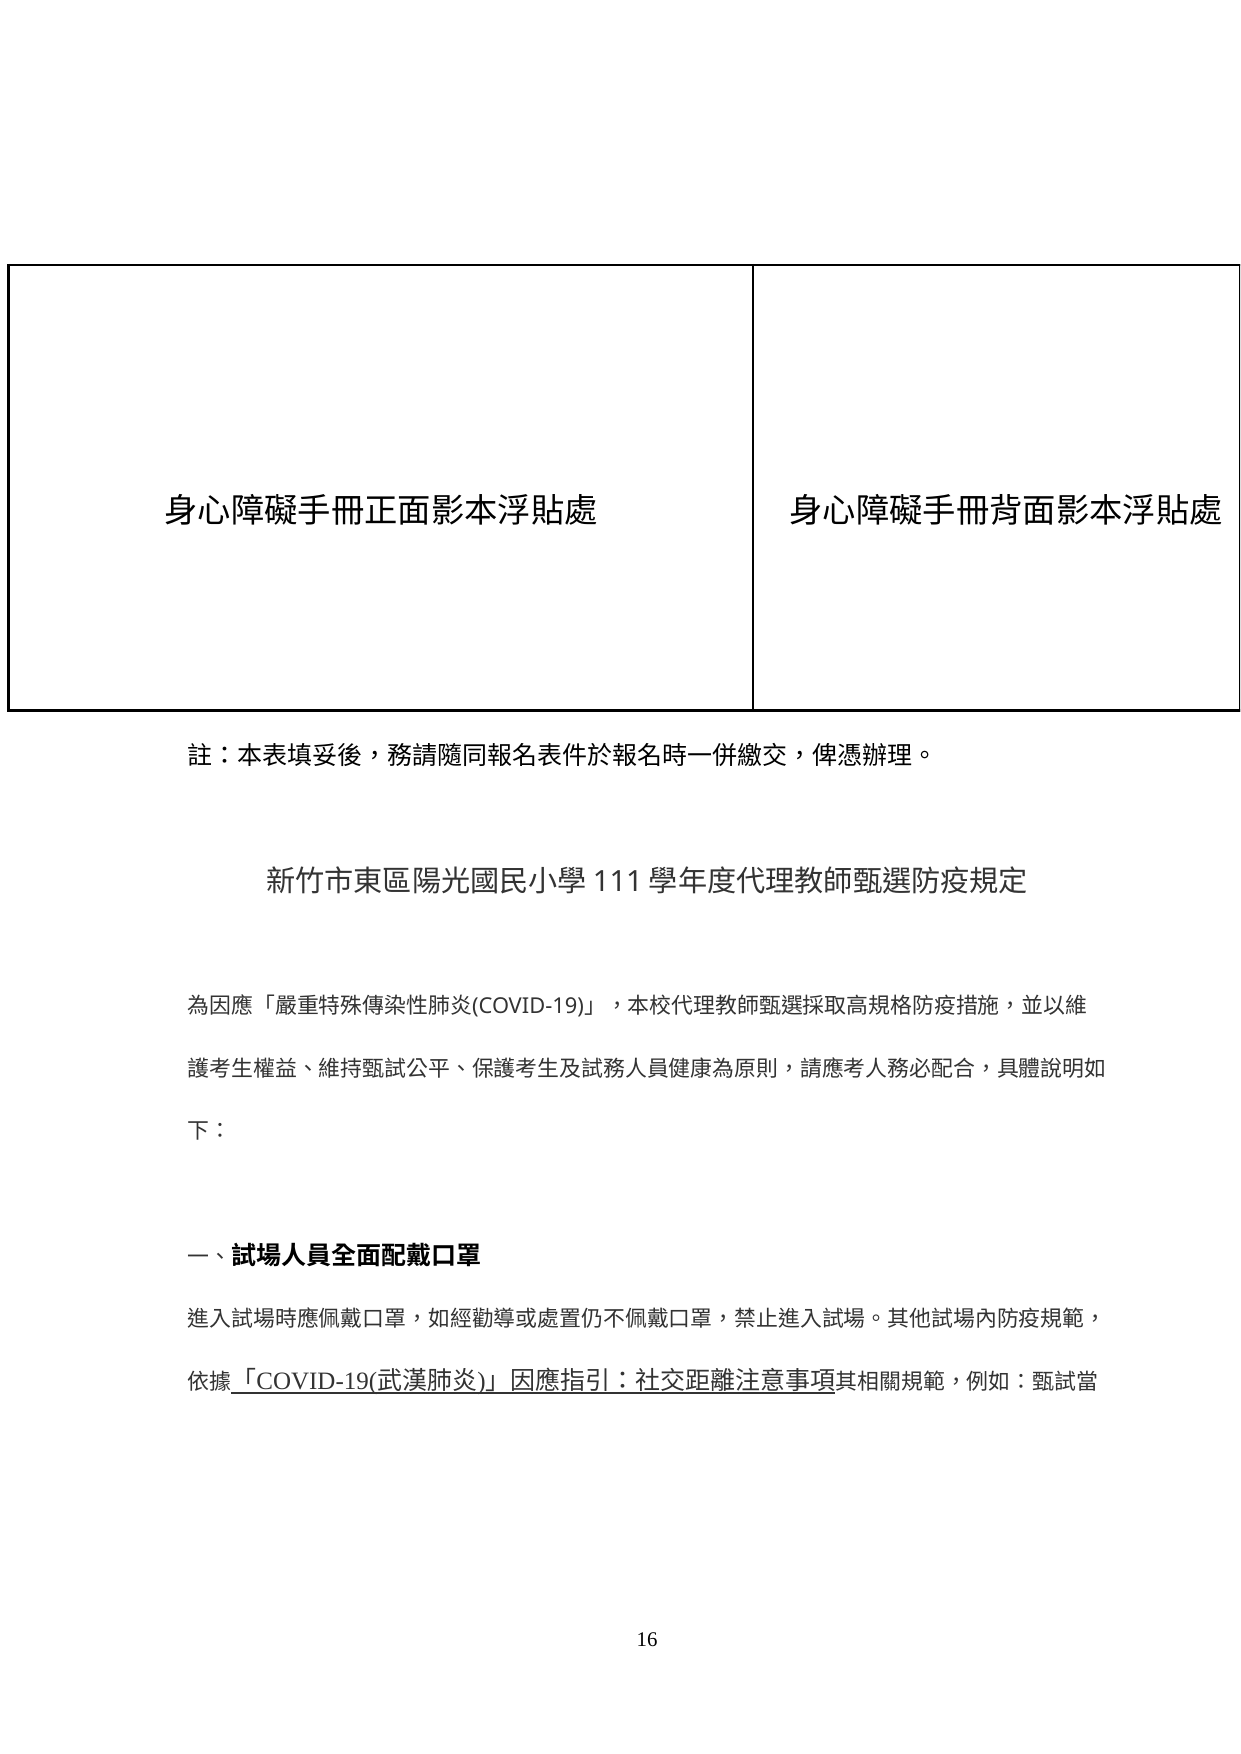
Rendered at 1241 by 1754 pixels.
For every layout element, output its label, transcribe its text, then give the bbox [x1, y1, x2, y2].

table_cell 身心障礙手冊背面影本浮貼處 [754, 266, 1239, 709]
text 新竹市東區陽光國民小學111學年度代理教師甄選防疫規定 [187, 837, 1106, 900]
text 進入試場時應佩戴口罩，如經勸導或處置仍不佩戴口罩，禁止進入試場。其他試場內防疫規範，依據「COVID-19(武漢肺炎)」因應指引：社交距離注意事項其相關規範，例如：甄試當日之用餐時間或休息時間之交談，應符合社交距離，室外1公尺、室內1.5公尺，除用餐時，其餘時間仍請持續佩戴口罩。 二、進入考場前，全面量測體溫 依據「COVID-19(武漢肺炎)」因應指引：公眾集會規定，所有人員進入考場前也必須配合量測體溫，未量測體溫者一律不得進入試場。經量測後，額溫高於攝氏37.5度或耳溫高於攝氏38度，將進行第二次量測。如確認發燒，將引導考生至「備用試場」應試，以確保考生權益。 三、不開放陪考 為避免人潮群聚，考場不開放考生親友進入考場陪考。如考生因身心障礙、重大傷病或突發傷病申請應考服務者，請於考試前得向本校特殊需求服務申請並獲同意者，始得進入考場。 四、維持各試場及休息區通風並加強消毒 依據「COVID-19(武漢肺炎)」因應指引：公眾集會規定，各試場及休息區均會維持通風良好，提高試場及休息區之環境消毒頻率，並提供手部清潔等防疫物資，以供考生及考場人員使用，維持個人手部清潔。 五、管制考場進出場動線 依據「COVID-19(武漢肺炎)」因應指引：社交距離注意事項，請考生進場、出場及考場內部移動動線，應符合社交距離，室外1公尺、室內1.5公尺，落實防疫工作。 六、確保整體考生應試健康與安全 [187, 1275, 1106, 1400]
table_cell 身心障礙手冊正面影本浮貼處 [10, 266, 752, 709]
text 註：本表填妥後，務請隨同報名表件於報名時一併繳交，俾憑辦理。 [187, 712, 1106, 775]
text 為因應「嚴重特殊傳染性肺炎(COVID-19)」，本校代理教師甄選採取高規格防疫措施，並以維護考生權益、維持甄試公平、保護考生及試務人員健康為原則，請應考人務必配合，具體說明如下： 一、試場人員全面配戴口罩 [187, 962, 1106, 1275]
